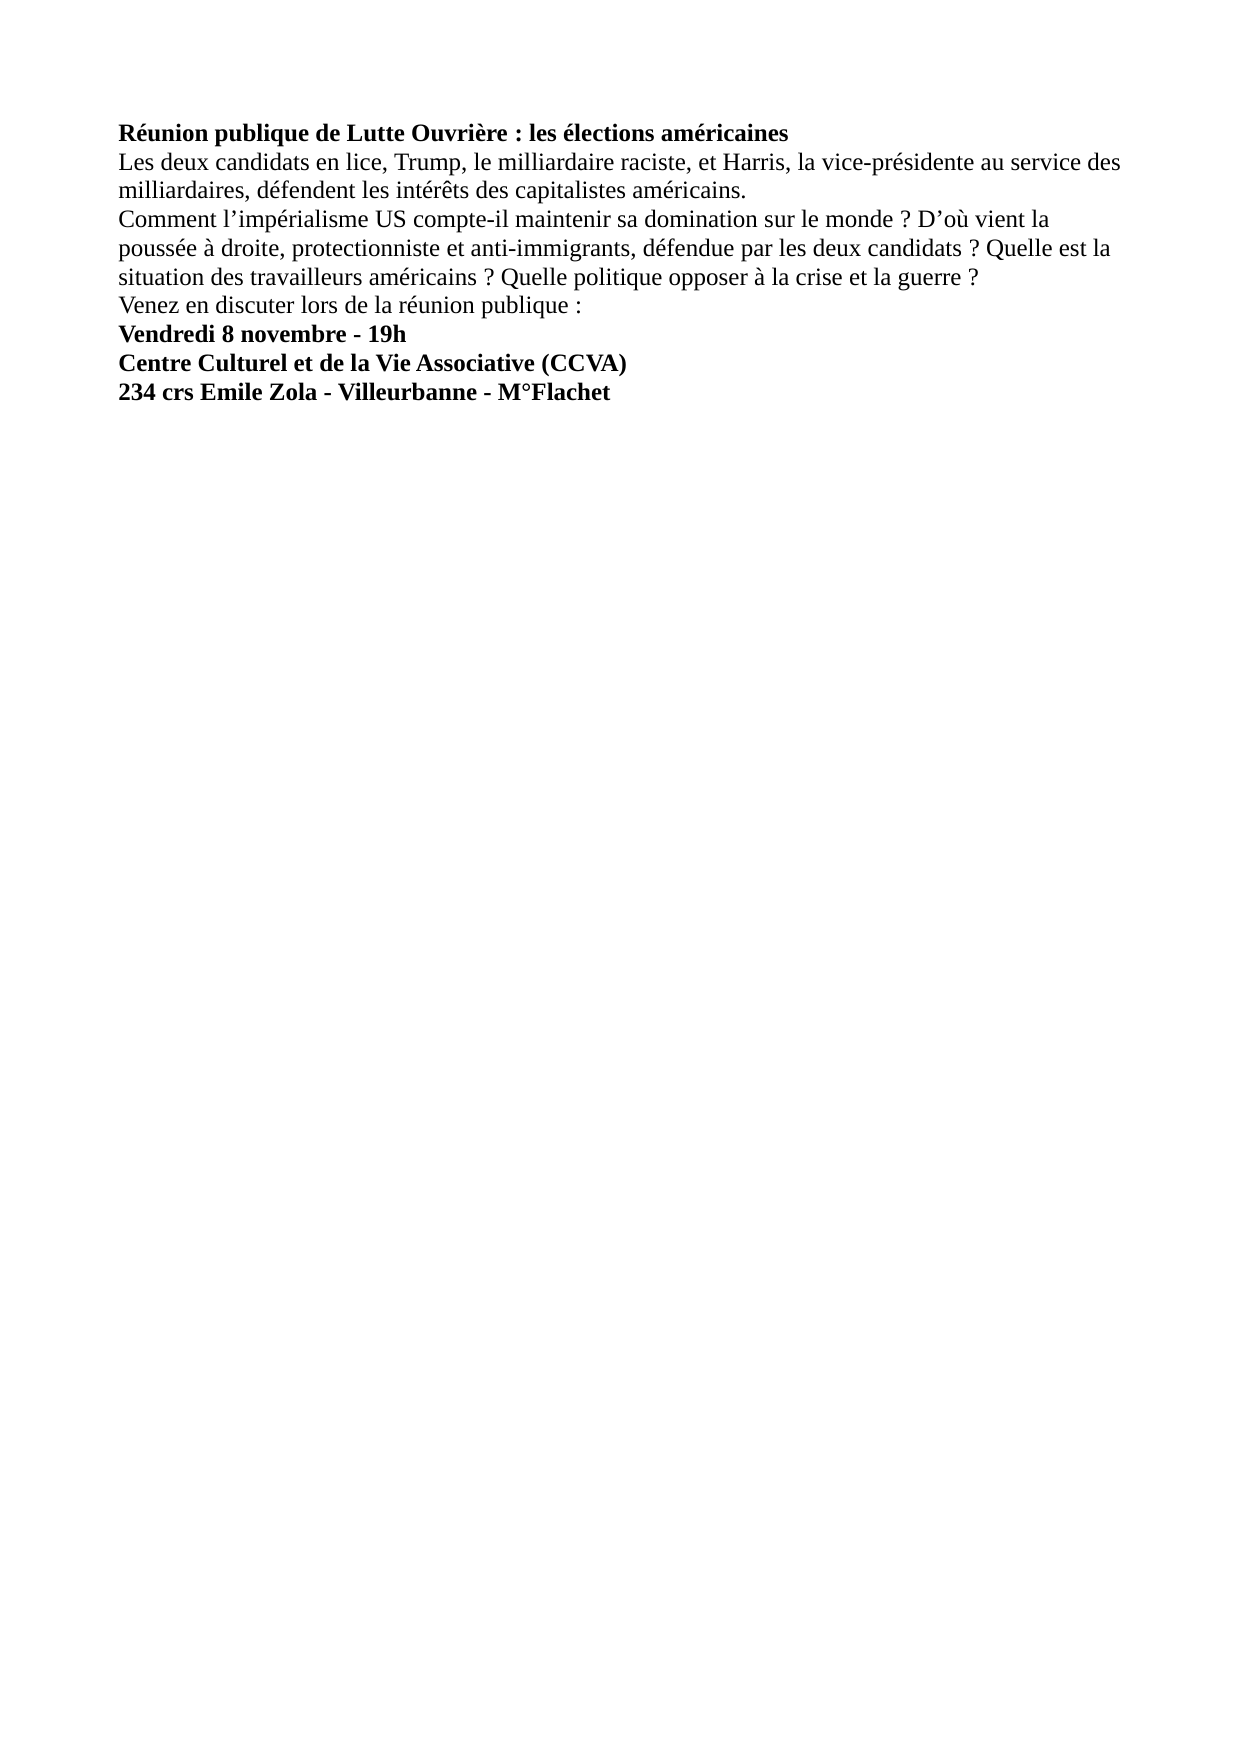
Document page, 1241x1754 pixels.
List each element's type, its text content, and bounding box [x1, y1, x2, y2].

text Les deux candidats en lice, Trump, le milliardaire raciste, et Harris, la vice-présidente au service des milliardaires, défendent les intérêts des capitalistes américains. [118, 147, 1122, 204]
text Vendredi 8 novembre - 19h [118, 319, 1122, 348]
text Venez en discuter lors de la réunion publique : [118, 291, 1122, 319]
text Comment l’impérialisme US compte-il maintenir sa domination sur le monde ? D’où vient la poussée à droite, protectionniste et anti-immigrants, défendue par les deux candidats ? Quelle est la situation des travailleurs américains ? Quelle politique opposer à la crise et la guerre ? [118, 204, 1122, 291]
text Réunion publique de Lutte Ouvrière : les élections américaines [118, 118, 1122, 147]
text Centre Culturel et de la Vie Associative (CCVA) [118, 348, 1122, 377]
text 234 crs Emile Zola - Villeurbanne - M°Flachet [118, 377, 1122, 406]
